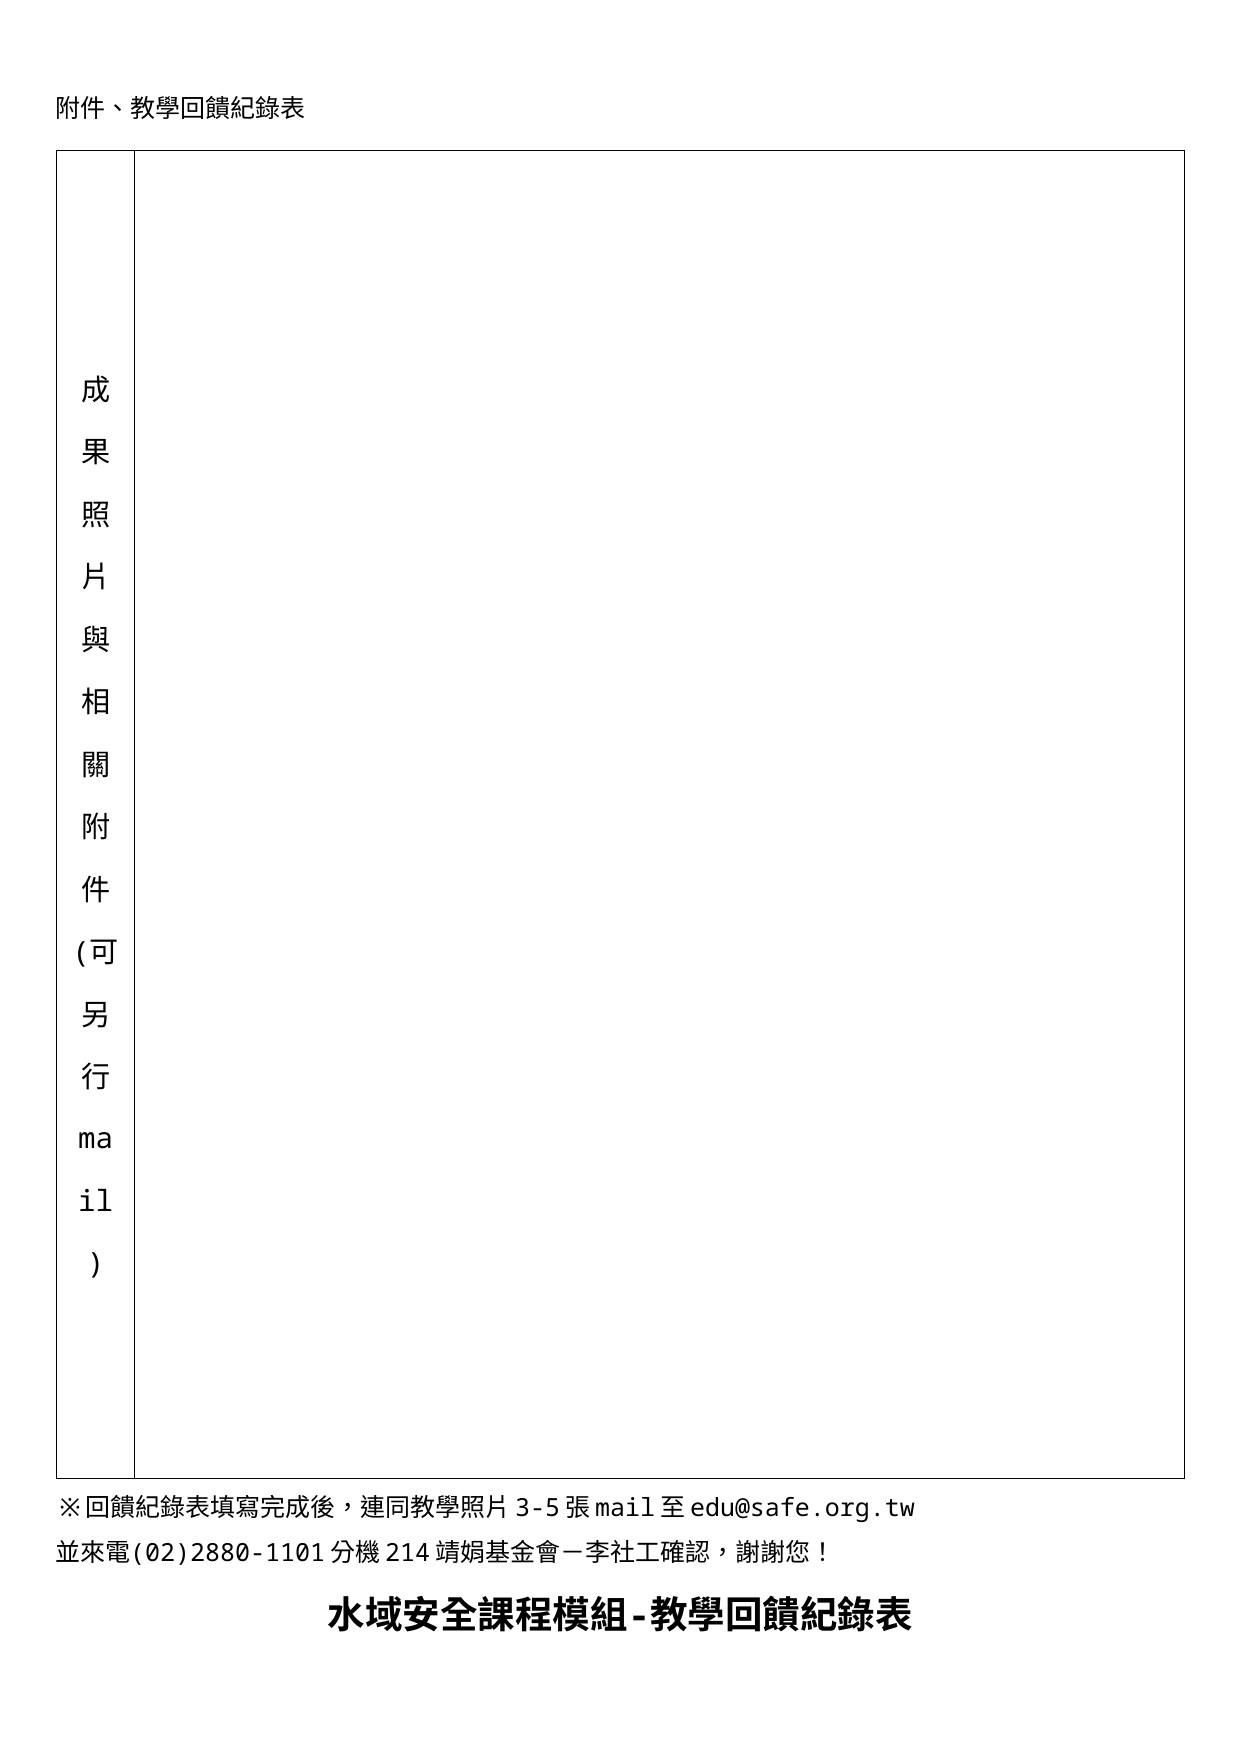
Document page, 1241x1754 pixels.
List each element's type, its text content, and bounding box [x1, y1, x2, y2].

text 水域安全課程模組-教學回饋紀錄表 [187, 1571, 1053, 1633]
text 並來電(02)2880-1101分機214靖娟基金會－李社工確認，謝謝您！ [55, 1525, 1177, 1571]
table_cell [135, 151, 1184, 1478]
text ※回饋紀錄表填寫完成後，連同教學照片3-5張mail至edu@safe.org.tw [55, 1479, 1177, 1525]
table_cell 成果照片與相關附件(可另行mail) [57, 151, 134, 1478]
